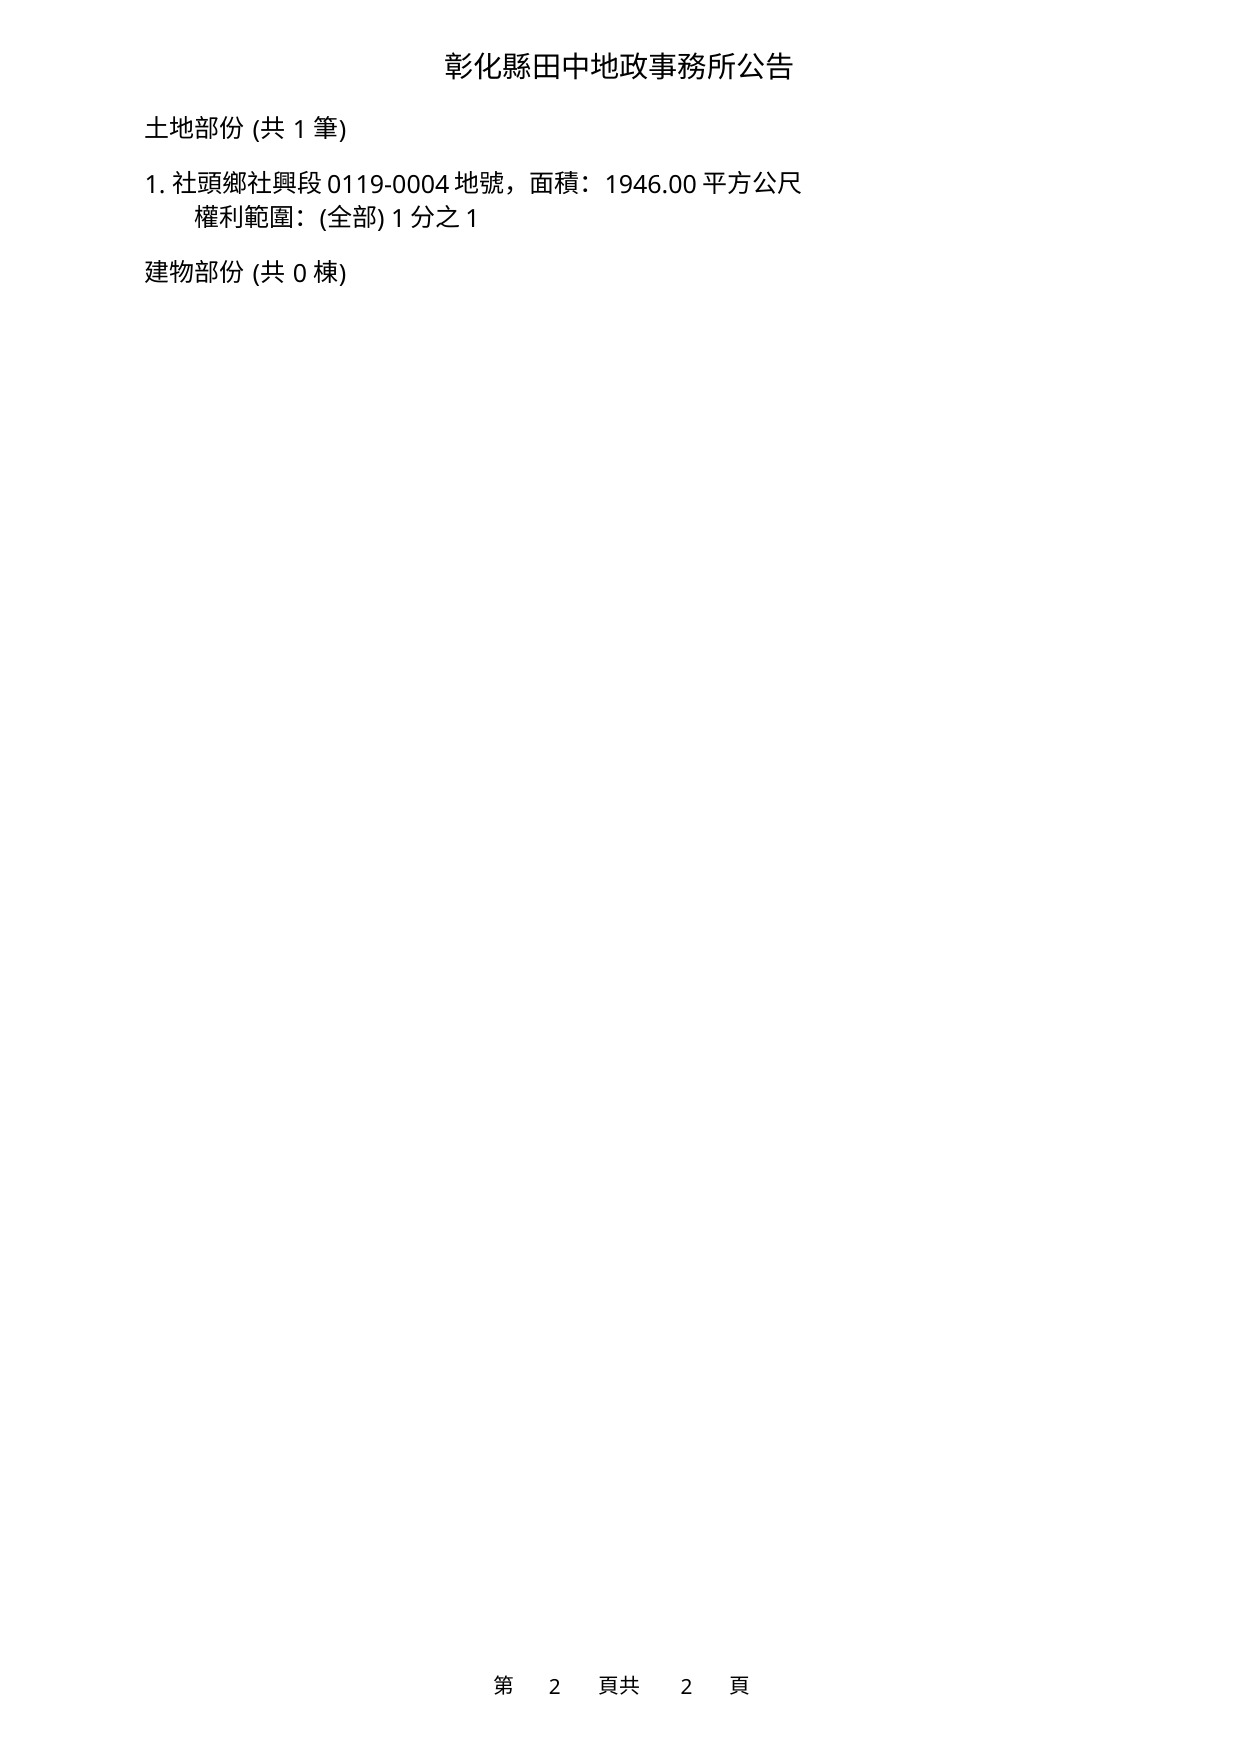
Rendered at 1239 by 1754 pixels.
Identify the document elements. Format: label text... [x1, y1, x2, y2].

table_cell [483, 310, 523, 1666]
table_cell [0, 95, 62, 166]
table_header [653, 0, 719, 41]
table_header [1177, 0, 1239, 41]
table_header [760, 0, 1177, 41]
table_cell [1177, 166, 1239, 238]
table_cell [0, 310, 62, 1666]
table_header [524, 0, 585, 41]
table_cell 2 [653, 1666, 719, 1707]
table_cell 第 [483, 1666, 523, 1707]
table_cell [585, 310, 653, 1666]
table_cell 1. 社頭鄉社興段0119-0004地號，面積：1946.00平方公尺 權利範圍：(全部) 1分之1 [62, 166, 1177, 238]
table_cell [1177, 310, 1239, 1666]
table_header [483, 0, 523, 41]
table_cell 2 [524, 1666, 585, 1707]
table_cell 彰化縣田中地政事務所公告 [62, 41, 1177, 94]
table_cell [1177, 95, 1239, 166]
table_cell 頁共 [585, 1666, 653, 1707]
table_cell [760, 310, 1177, 1666]
table_cell [62, 1666, 483, 1707]
table_cell [0, 41, 62, 94]
table_cell [0, 239, 62, 310]
table_header [0, 0, 62, 41]
table_cell [0, 166, 62, 238]
table_cell [524, 310, 585, 1666]
table_cell 頁 [720, 1666, 760, 1707]
table_cell [1177, 41, 1239, 94]
table_cell [1177, 1666, 1239, 1707]
table_cell [720, 310, 760, 1666]
table_header [62, 0, 483, 41]
table_cell [1177, 239, 1239, 310]
table_cell [653, 310, 719, 1666]
table_cell [760, 1666, 1177, 1707]
table_cell [62, 310, 483, 1666]
table_header [720, 0, 760, 41]
table_header [585, 0, 653, 41]
table_cell [0, 1666, 62, 1707]
table_cell 建物部份 (共 0 棟) [62, 239, 1177, 310]
table_cell 土地部份 (共 1 筆) [62, 95, 1177, 166]
